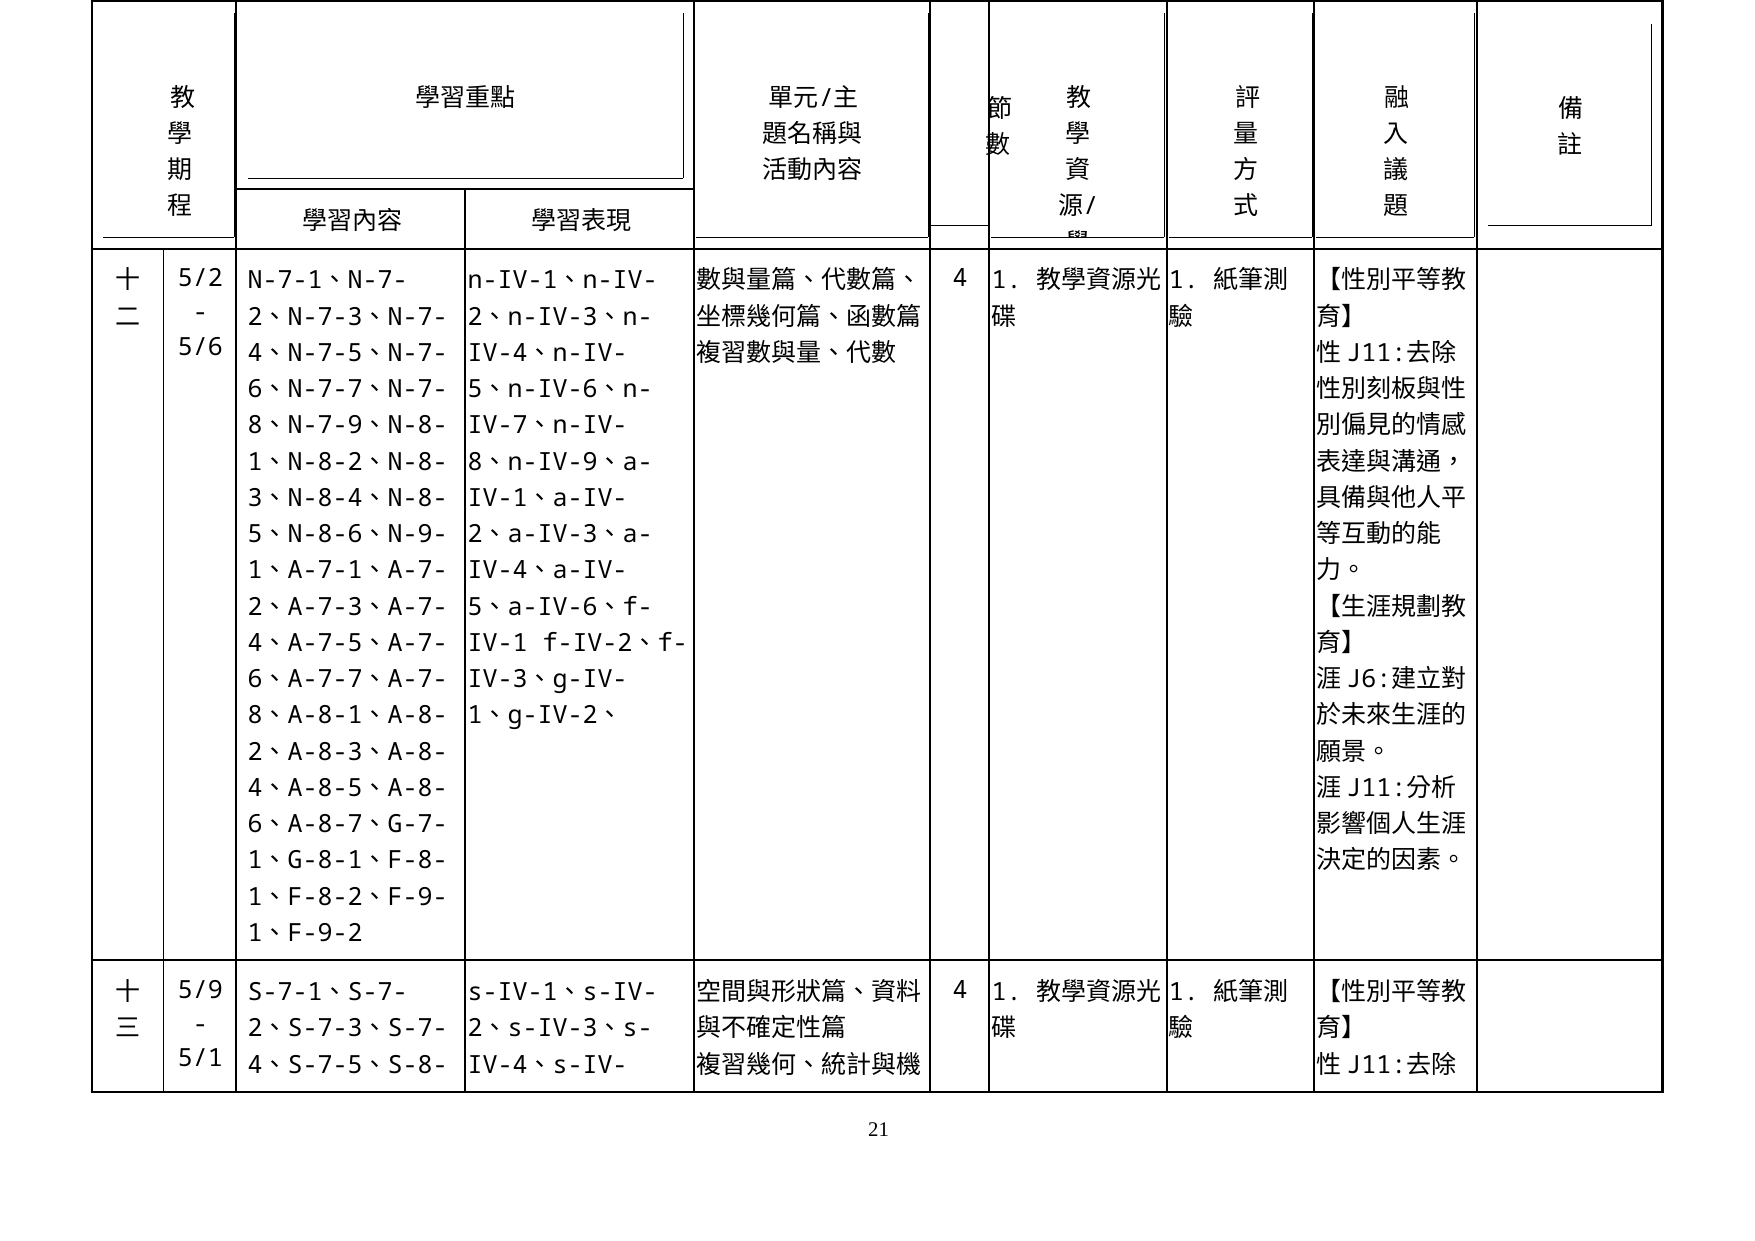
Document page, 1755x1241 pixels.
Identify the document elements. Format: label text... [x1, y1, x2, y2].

table_cell 【性別平等教育】 性J11:去除 [1315, 961, 1476, 1091]
table_header 單元/主題名稱與活動內容 [695, 2, 929, 247]
table_header 教學資源/學習策略 [990, 2, 1166, 247]
table_cell [1478, 961, 1661, 1091]
table_cell 1. 教學資源光碟 [990, 250, 1166, 959]
table_cell 1. 紙筆測驗 [1168, 250, 1313, 959]
table_header 備註 [1478, 2, 1661, 247]
table_header 學習重點 [237, 2, 693, 188]
table_header 節數 [931, 2, 988, 225]
table_cell 【性別平等教育】 性J11:去除性別刻板與性別偏見的情感表達與溝通，具備與他人平等互動的能力。 【生涯規劃教育】 涯J6:建立對於未來生涯的願景。 涯J11:分析影響個人生涯決定的因素。 [1315, 250, 1476, 959]
table_cell N-7-1、N-7-2、N-7-3、N-7-4、N-7-5、N-7-6、N-7-7、N-7-8、N-7-9、N-8-1、N-8-2、N-8-3、N-8-4、N-8-5、N-8-6、N-9-1、A-7-1、A-7-2、A-7-3、A-7-4、A-7-5、A-7-6、A-7-7、A-7-8、A-8-1、A-8-2、A-8-3、A-8-4、A-8-5、A-8-6、A-8-7、G-7-1、G-8-1、F-8-1、F-8-2、F-9-1、F-9-2 [237, 250, 464, 959]
table_cell 1. 紙筆測驗 [1168, 961, 1313, 1091]
table_cell 5/9-5/1 [164, 961, 235, 1091]
table_cell [1478, 250, 1661, 959]
table_cell 5/2-5/6 [164, 250, 235, 959]
table_cell 數與量篇、代數篇、坐標幾何篇、函數篇 複習數與量、代數 [695, 250, 929, 959]
table_header 節數 [931, 226, 988, 247]
table_cell S-7-1、S-7-2、S-7-3、S-7-4、S-7-5、S-8- [237, 961, 464, 1091]
table_cell n-IV-1、n-IV-2、n-IV-3、n-IV-4、n-IV-5、n-IV-6、n-IV-7、n-IV-8、n-IV-9、a-IV-1、a-IV-2、a-IV-3、a-IV-4、a-IV-5、a-IV-6、f-IV-1 f-IV-2、f-IV-3、g-IV-1、g-IV-2、 [466, 250, 693, 959]
table_header 評量方式 [1168, 2, 1313, 247]
table_cell 十三 [93, 961, 163, 1091]
table_cell s-IV-1、s-IV-2、s-IV-3、s-IV-4、s-IV- [466, 961, 693, 1091]
table_cell 學習表現 [466, 190, 693, 247]
table_header 教學期程 [93, 2, 235, 247]
table_cell 空間與形狀篇、資料與不確定性篇 複習幾何、統計與機 [695, 961, 929, 1091]
table_header 融入議題 [1315, 2, 1476, 247]
table_cell 十二 [93, 250, 163, 959]
table_cell 學習內容 [237, 190, 464, 247]
table_cell 4 [931, 961, 988, 1091]
table_cell 4 [931, 250, 988, 959]
table_cell 1. 教學資源光碟 [990, 961, 1166, 1091]
